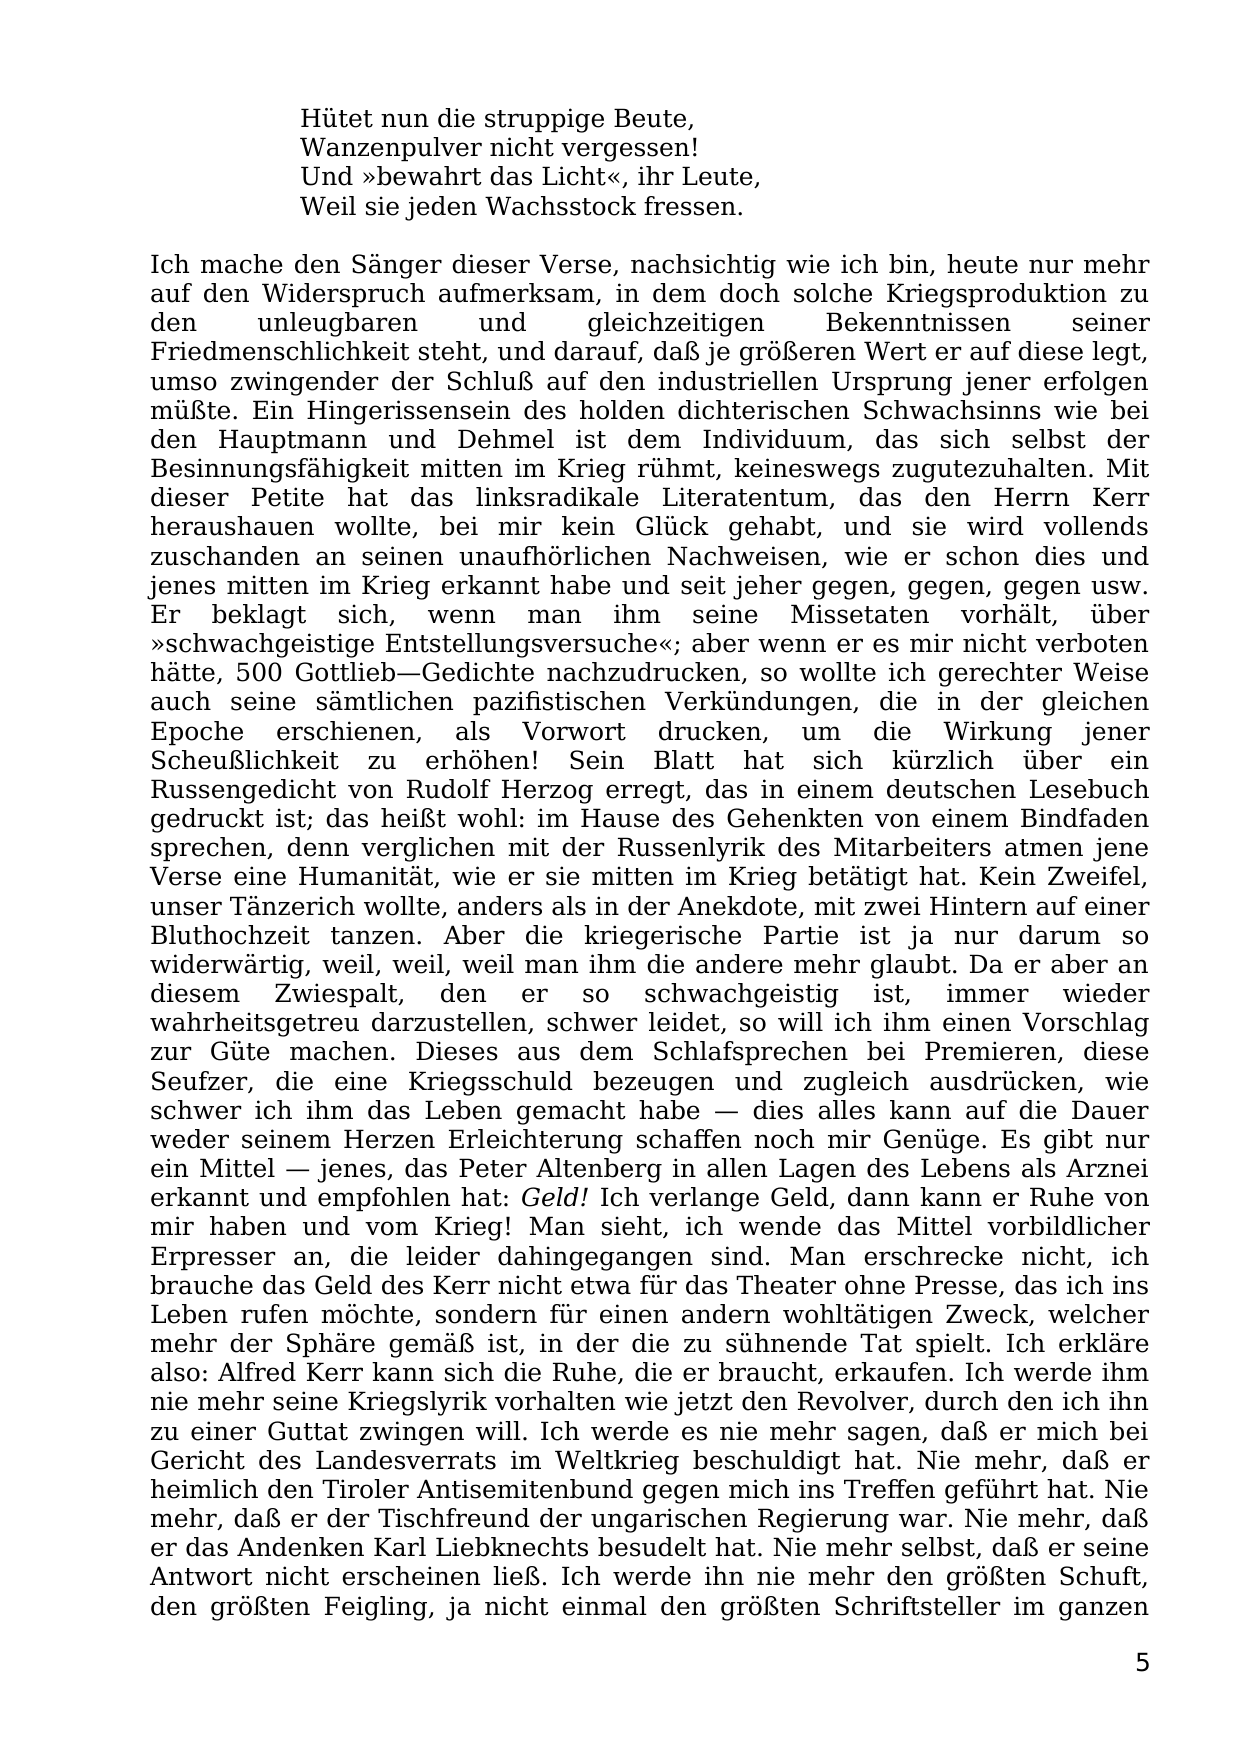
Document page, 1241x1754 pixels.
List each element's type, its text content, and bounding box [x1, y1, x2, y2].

text Weil sie jeden Wachsstock fressen. [300, 192, 1151, 221]
text Wanzenpulver nicht vergessen! [300, 133, 1151, 162]
text Hütet nun die struppige Beute, [300, 104, 1151, 133]
text Ich mache den Sänger dieser Verse, nachsichtig wie ich bin, heute nur mehr auf den Widerspruch aufmerksam, in dem doch solche Kriegsproduktion zu den unleugbaren und gleichzeitigen Bekenntnissen seiner Friedmenschlichkeit steht, und darauf, daß je größeren Wert er auf diese legt, umso zwingender der Schluß auf den industriellen Ursprung jener erfolgen müßte. Ein Hingerissensein des holden dichterischen Schwachsinns wie bei den Hauptmann und Dehmel ist dem Individuum, das sich selbst der Besinnungsfähigkeit mitten im Krieg rühmt, keineswegs zugutezuhalten. Mit dieser Petite hat das linksradikale Literatentum, das den Herrn Kerr heraushauen wollte, bei mir kein Glück gehabt, und sie wird vollends zuschanden an seinen unaufhörlichen Nachweisen, wie er schon dies und jenes mitten im Krieg erkannt habe und seit jeher gegen, gegen, gegen usw. Er beklagt sich, wenn man ihm seine Missetaten vorhält, über »schwachgeistige Entstellungsversuche«; aber wenn er es mir nicht verboten hätte, 500 Gottlieb—Gedichte nachzudrucken, so wollte ich gerechter Weise auch seine sämtlichen pazifistischen Verkündungen, die in der gleichen Epoche erschienen, als Vorwort drucken, um die Wirkung jener Scheußlichkeit zu erhöhen! Sein Blatt hat sich kürzlich über ein Russengedicht von Rudolf Herzog erregt, das in einem deutschen Lesebuch gedruckt ist; das heißt wohl: im Hause des Gehenkten von einem Bindfaden sprechen, denn verglichen mit der Russenlyrik des Mitarbeiters atmen jene Verse eine Humanität, wie er sie mitten im Krieg betätigt hat. Kein Zweifel, unser Tänzerich wollte, anders als in der Anekdote, mit zwei Hintern auf einer Bluthochzeit tanzen. Aber die kriegerische Partie ist ja nur darum so widerwärtig, weil, weil, weil man ihm die andere mehr glaubt. Da er aber an diesem Zwiespalt, den er so schwachgeistig ist, immer wieder wahrheitsgetreu darzustellen, schwer leidet, so will ich ihm einen Vorschlag zur Güte machen. Dieses aus dem Schlafsprechen bei Premieren, diese Seufzer, die eine Kriegsschuld bezeugen und zugleich ausdrücken, wie schwer ich ihm das Leben gemacht habe — dies alles kann auf die Dauer weder seinem Herzen Erleichterung schaffen noch mir Genüge. Es gibt nur ein Mittel — jenes, das Peter Altenberg in allen Lagen des Lebens als Arznei erkannt und empfohlen hat: Geld! Ich verlange Geld, dann kann er Ruhe von mir haben und vom Krieg! Man sieht, ich wende das Mittel vorbildlicher Erpresser an, die leider dahingegangen sind. Man erschrecke nicht, ich brauche das Geld des Kerr nicht etwa für das Theater ohne Presse, das ich ins Leben rufen möchte, sondern für einen andern wohltätigen Zweck, welcher mehr der Sphäre gemäß ist, in der die zu sühnende Tat spielt. Ich erkläre also: Alfred Kerr kann sich die Ruhe, die er braucht, erkaufen. Ich werde ihm nie mehr seine Kriegslyrik vorhalten wie jetzt den Revolver, durch den ich ihn zu einer Guttat zwingen will. Ich werde es nie mehr sagen, daß er mich bei Gericht des Landesverrats im Weltkrieg beschuldigt hat. Nie mehr, daß er heimlich den Tiroler Antisemitenbund gegen mich ins Treffen geführt hat. Nie mehr, daß er der Tischfreund der ungarischen Regierung war. Nie mehr, daß er das Andenken Karl Liebknechts besudelt hat. Nie mehr selbst, daß er seine Antwort nicht erscheinen ließ. Ich werde ihn nie mehr den größten Schuft, den größten Feigling, ja nicht einmal den größten Schriftsteller im ganzen [150, 250, 1151, 1621]
text Und »bewahrt das Licht«, ihr Leute, [300, 162, 1151, 192]
